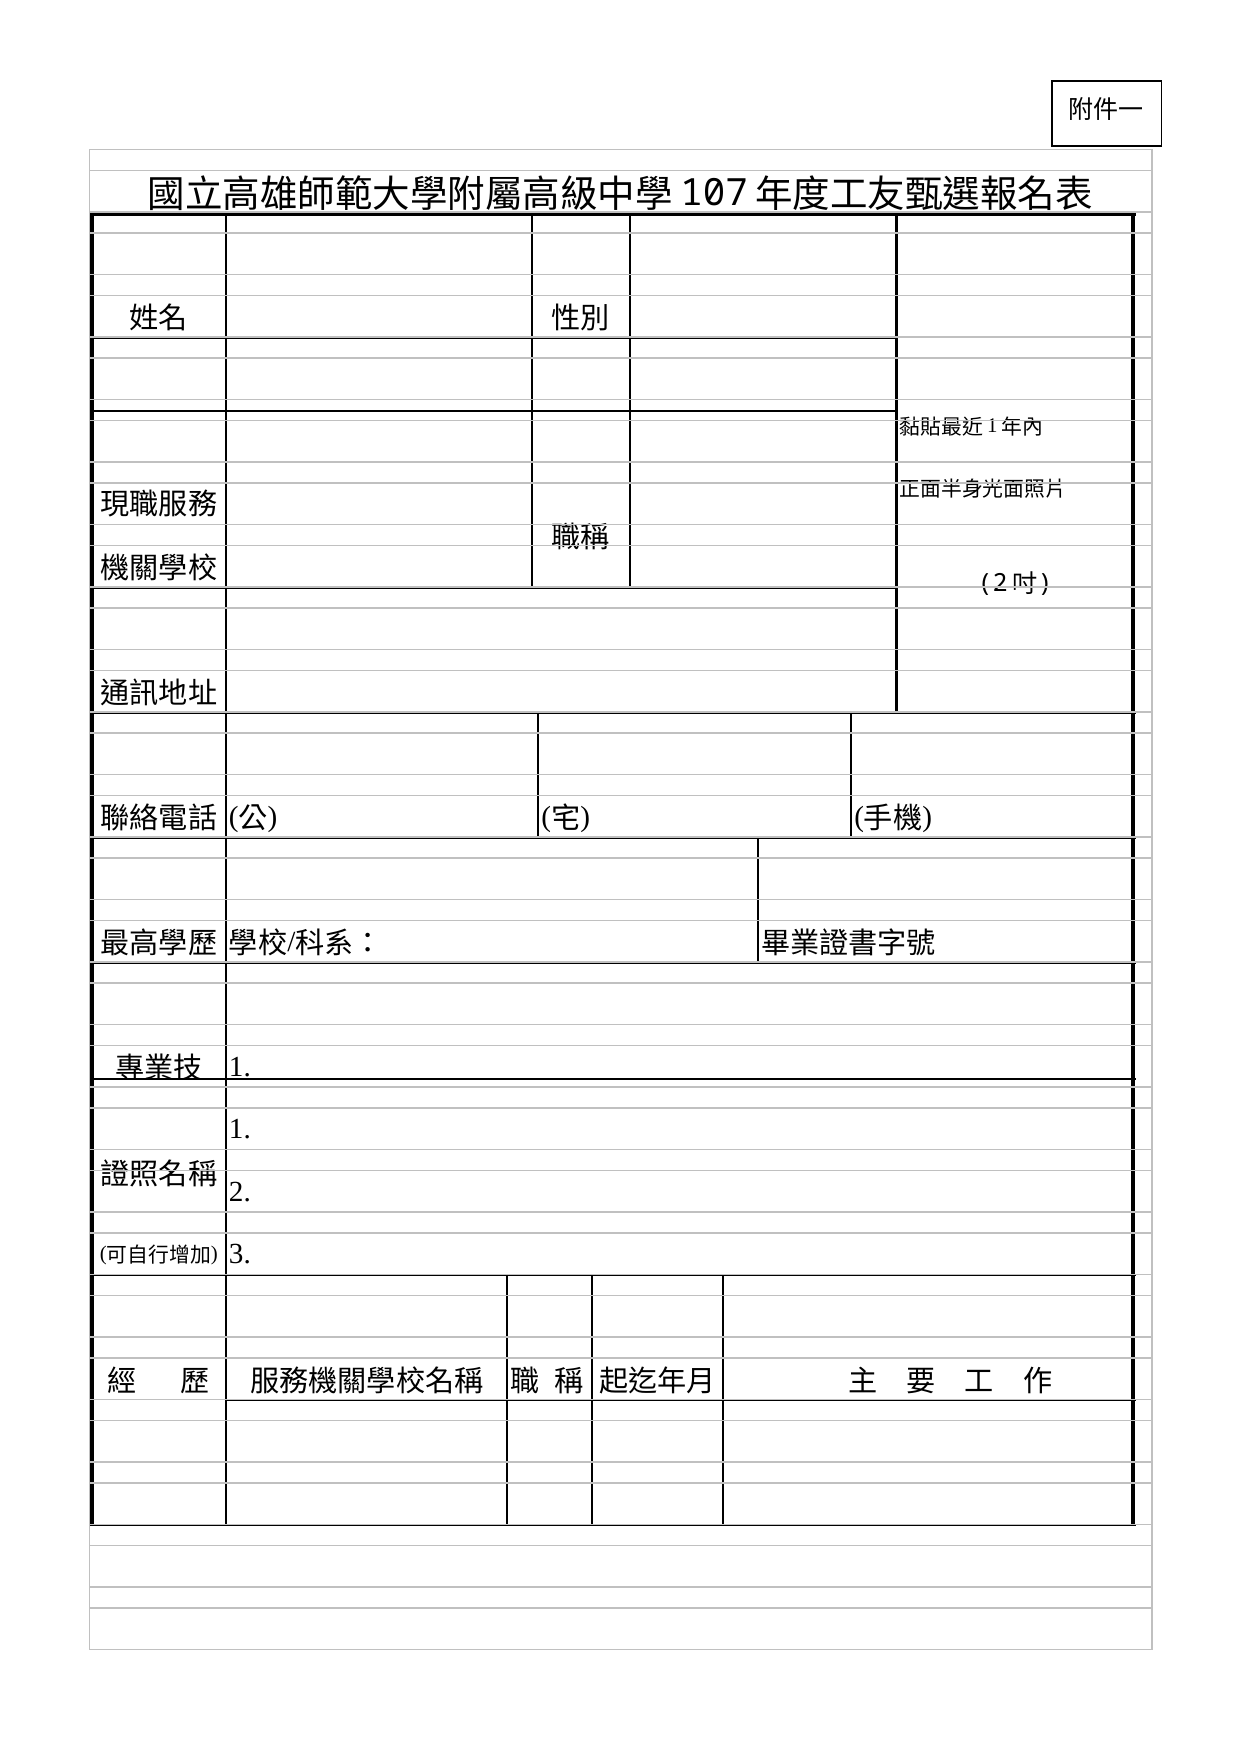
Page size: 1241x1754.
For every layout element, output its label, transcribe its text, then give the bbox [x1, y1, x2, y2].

table_cell [227, 589, 895, 607]
table_cell [227, 412, 531, 420]
table_cell 1. [227, 1109, 1131, 1149]
table_cell 1. 2. 3. [227, 1046, 1131, 1078]
table_cell [724, 1401, 1131, 1420]
table_cell 經 歷 [94, 1359, 225, 1399]
table_cell 職稱 [533, 484, 629, 524]
table_cell [852, 775, 1131, 795]
table_cell 服務機關學校名稱 [227, 1359, 506, 1399]
table_header 黏貼最近1年內 正面半身光面照片 (2吋) [898, 463, 1131, 482]
table_cell [724, 1463, 1131, 1482]
table_cell [94, 589, 225, 607]
table_cell [227, 1338, 506, 1357]
table_cell [724, 1484, 1131, 1524]
table_cell [631, 412, 895, 420]
table_cell 起迄年月 [593, 1359, 722, 1399]
table_header 黏貼最近1年內 正面半身光面照片 (2吋) [898, 650, 1131, 670]
table_cell [227, 1463, 506, 1482]
table_cell 年 月 日 [227, 359, 531, 399]
table_cell 身分證字號 [533, 359, 629, 399]
table_cell [94, 1296, 225, 1336]
table_cell 證照名稱 (可自行增加) [94, 1213, 225, 1232]
table_cell 出生日期 [94, 359, 225, 399]
table_cell [593, 1463, 722, 1482]
table_header 黏貼最近1年內 正面半身光面照片 (2吋) [898, 400, 1131, 420]
table_header [631, 234, 895, 274]
table_header 黏貼最近1年內 正面半身光面照片 (2吋) [898, 588, 1131, 607]
table_cell [852, 714, 1131, 732]
table_cell 聯絡電話 [94, 796, 225, 836]
table_header [631, 296, 895, 336]
table_header 黏貼最近1年內 正面半身光面照片 (2吋) [898, 546, 1131, 586]
table_cell [227, 900, 757, 920]
table_cell 職 稱 [508, 1359, 591, 1399]
table_cell 現職服務 機關學校 [94, 525, 225, 545]
table_cell 現職服務 機關學校 [94, 484, 225, 524]
table_cell [94, 714, 225, 732]
table_cell 專業技 術能力 (可自行增加) [94, 1046, 225, 1078]
table_header 黏貼最近1年內 正面半身光面照片 (2吋) [898, 216, 1131, 232]
table_header [227, 296, 531, 336]
table_header [227, 234, 531, 274]
table_header 黏貼最近1年內 正面半身光面照片 (2吋) [898, 421, 1131, 461]
table_cell 學校/科系： [227, 921, 757, 961]
table_cell [94, 775, 225, 795]
text [1053, 82, 1161, 145]
table_cell [227, 525, 531, 545]
table_cell [724, 1338, 1131, 1357]
table_cell [227, 609, 895, 649]
table_cell [631, 463, 895, 482]
table_cell [508, 1276, 591, 1295]
table_cell [227, 463, 531, 482]
table_cell 年 月 日 [227, 400, 531, 409]
table_cell 出生日期 [94, 339, 225, 357]
table_cell [724, 1296, 1131, 1336]
table_cell [631, 484, 895, 524]
table_cell [508, 1421, 591, 1461]
table_cell [227, 1088, 1131, 1107]
table_header 性別 [533, 296, 629, 336]
table_cell [593, 1338, 722, 1357]
table_cell [227, 484, 531, 524]
table_cell 職稱 [533, 421, 629, 461]
text 國立高雄師範大學附屬高級中學107年度工友甄選報名表 [90, 171, 1151, 211]
table_header 黏貼最近1年內 正面半身光面照片 (2吋) [898, 609, 1131, 649]
text [90, 150, 1151, 170]
table_cell (公) [227, 796, 537, 836]
table_cell [94, 1338, 225, 1357]
table_cell 現職服務 機關學校 [94, 412, 225, 420]
table_cell [631, 525, 895, 545]
table_cell (手機) [852, 796, 1131, 836]
table_cell [227, 1401, 506, 1420]
table_header [94, 234, 225, 274]
table_cell [724, 1421, 1131, 1461]
table_cell 職稱 [588, 525, 629, 545]
table_cell [759, 859, 1131, 899]
table_header 黏貼最近1年內 正面半身光面照片 (2吋) [898, 296, 1131, 336]
table_cell (宅) [539, 796, 850, 836]
table_cell [631, 421, 895, 461]
table_cell [593, 1401, 722, 1420]
table_header [533, 234, 629, 274]
table_cell 畢業證書字號 [759, 921, 1131, 961]
table_header 黏貼最近1年內 正面半身光面照片 (2吋) [898, 359, 1131, 399]
table_cell [94, 859, 225, 899]
table_cell 現職服務 機關學校 [94, 421, 225, 461]
text 附件一 [1068, 89, 1146, 126]
table_cell 3. [227, 1234, 1131, 1274]
table_cell [227, 1296, 506, 1336]
table_cell [539, 714, 850, 732]
table_cell [852, 734, 1131, 774]
table_cell [593, 1484, 722, 1524]
table_cell 證照名稱 (可自行增加) [94, 1234, 225, 1274]
table_cell 專業技 術能力 (可自行增加) [94, 1025, 225, 1045]
table_cell [227, 839, 757, 857]
table_cell [631, 546, 895, 586]
table_header [631, 275, 895, 295]
table_cell [94, 839, 225, 857]
table_header 黏貼最近1年內 正面半身光面照片 (2吋) [898, 275, 1131, 295]
table_cell 證照名稱 (可自行增加) [94, 1109, 225, 1149]
table_cell 1. 2. 3. [227, 1025, 1131, 1045]
table_cell [94, 609, 225, 649]
table_header 黏貼最近1年內 正面半身光面照片 (2吋) [898, 234, 1131, 274]
table_cell [508, 1484, 591, 1524]
table_cell [227, 421, 531, 461]
table_cell 證照名稱 (可自行增加) [94, 1171, 225, 1211]
table_cell 1. 2. 3. [227, 984, 1131, 1024]
table_cell 職稱 [573, 525, 586, 545]
table_cell 專業技 術能力 (可自行增加) [94, 964, 225, 982]
table_header 黏貼最近1年內 正面半身光面照片 (2吋) [898, 484, 1131, 524]
table_cell [94, 1276, 225, 1295]
table_cell [227, 734, 537, 774]
table_header 黏貼最近1年內 正面半身光面照片 (2吋) [898, 671, 1131, 711]
table_cell [227, 671, 895, 711]
table_cell [508, 1463, 591, 1482]
table_cell [227, 859, 757, 899]
table_cell 現職服務 機關學校 [94, 546, 225, 586]
table_cell [724, 1276, 1131, 1295]
table_cell 出生日期 [94, 400, 225, 409]
table_cell 1. 2. 3. [227, 964, 1131, 982]
table_cell [631, 359, 895, 399]
table_cell [508, 1401, 591, 1420]
table_header 黏貼最近1年內 正面半身光面照片 (2吋) [898, 525, 1131, 545]
table_cell [94, 1421, 225, 1461]
table_cell [227, 1421, 506, 1461]
table_cell 職稱 [533, 546, 629, 586]
table_cell [759, 900, 1131, 920]
table_cell [94, 650, 225, 670]
table_cell [94, 734, 225, 774]
table_cell [508, 1296, 591, 1336]
table_cell 年 月 日 [227, 339, 531, 357]
table_cell 主 要 工 作 [724, 1359, 1131, 1399]
table_cell [759, 839, 1131, 857]
table_cell 職稱 [533, 412, 629, 420]
table_cell 證照名稱 (可自行增加) [94, 1088, 225, 1107]
table_cell [227, 1213, 1131, 1232]
table_cell [94, 1484, 225, 1524]
table_cell [227, 1150, 1131, 1170]
table_cell [539, 775, 850, 795]
table_cell [94, 900, 225, 920]
table_cell 專業技 術能力 (可自行增加) [94, 984, 225, 1024]
table_cell [227, 775, 537, 795]
table_cell [227, 1080, 1131, 1086]
table_cell [227, 714, 537, 732]
table_cell 現職服務 機關學校 [94, 463, 225, 482]
table_header [631, 216, 895, 232]
table_cell 職稱 [533, 463, 629, 482]
table_cell [593, 1296, 722, 1336]
table_header [227, 275, 531, 295]
table_cell [593, 1421, 722, 1461]
table_cell 身分證字號 [533, 339, 629, 357]
table_header [94, 216, 225, 232]
table_cell [539, 734, 850, 774]
table_cell 職稱 [560, 525, 573, 545]
table_cell 通訊地址 [94, 671, 225, 711]
table_cell 最高學歷 [94, 921, 225, 961]
table_cell 2. [227, 1171, 1131, 1211]
table_cell [631, 339, 895, 357]
table_cell [593, 1276, 722, 1295]
table_cell 身分證字號 [533, 400, 629, 409]
table_header [533, 216, 629, 232]
table_cell [227, 1276, 506, 1295]
table_header [227, 216, 531, 232]
table_cell [94, 1400, 225, 1420]
table_cell 證照名稱 (可自行增加) [94, 1150, 225, 1170]
table_cell 證照名稱 (可自行增加) [94, 1080, 225, 1086]
table_cell 職稱 [533, 525, 554, 545]
table_cell [227, 1484, 506, 1524]
table_cell [631, 400, 895, 409]
table_cell [227, 650, 895, 670]
table_cell [227, 546, 531, 586]
table_cell [508, 1338, 591, 1357]
table_header 黏貼最近1年內 正面半身光面照片 (2吋) [898, 338, 1131, 357]
table_header 姓名 [94, 296, 225, 336]
table_header [533, 275, 629, 295]
table_header [94, 275, 225, 295]
table_cell [94, 1463, 225, 1482]
